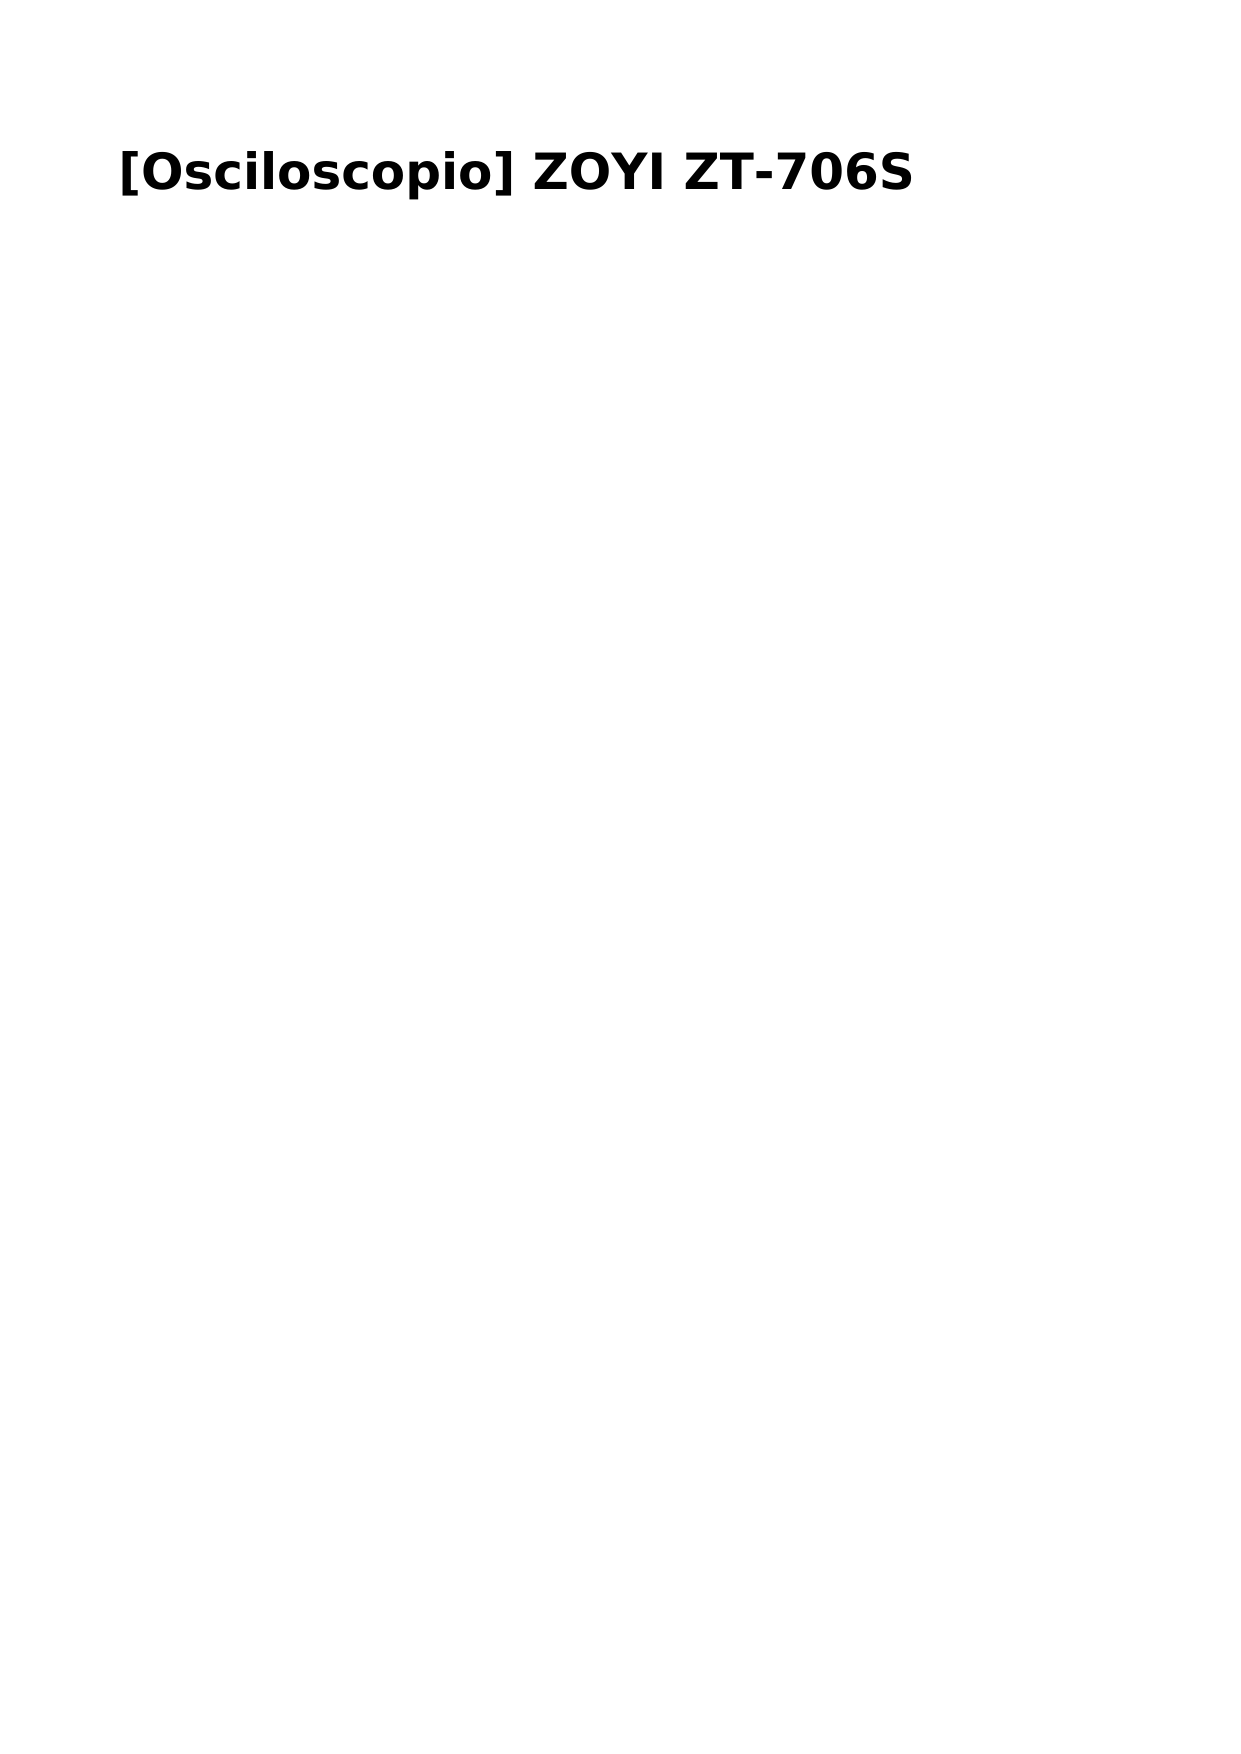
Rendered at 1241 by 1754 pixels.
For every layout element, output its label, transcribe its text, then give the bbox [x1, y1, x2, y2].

subtitle [Osciloscopio] ZOYI ZT-706S [118, 143, 1122, 201]
